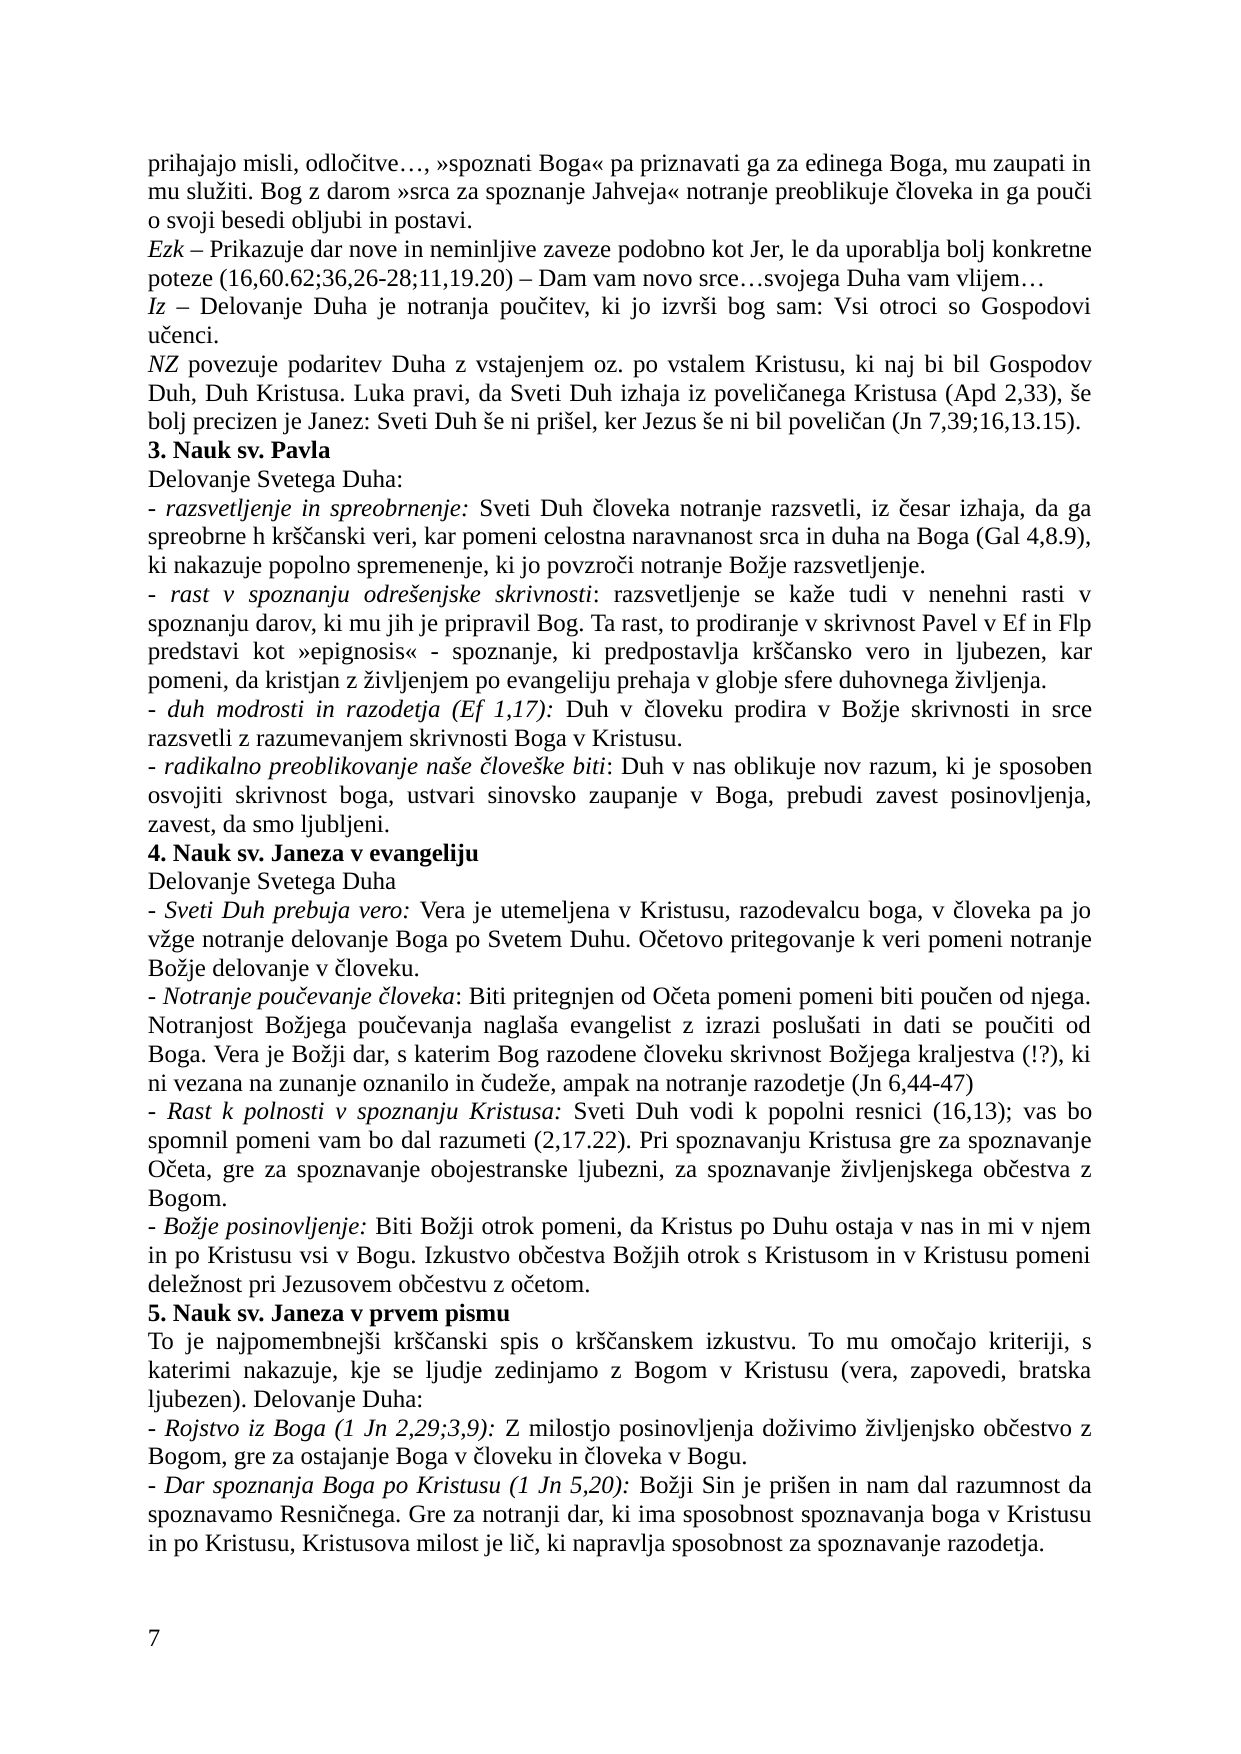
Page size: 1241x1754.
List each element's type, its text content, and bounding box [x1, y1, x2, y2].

text - duh modrosti in razodetja (Ef 1,17): Duh v človeku prodira v Božje skrivnosti in srce razsvetli z razumevanjem skrivnosti Boga v Kristusu. [148, 694, 1093, 751]
text 5. Nauk sv. Janeza v prvem pismu [148, 1298, 1093, 1326]
text - Rast k polnosti v spoznanju Kristusa: Sveti Duh vodi k popolni resnici (16,13); vas bo spomnil pomeni vam bo dal razumeti (2,17.22). Pri spoznavanju Kristusa gre za spoznavanje Očeta, gre za spoznavanje obojestranske ljubezni, za spoznavanje življenjskega občestva z Bogom. [148, 1096, 1093, 1211]
text - razsvetljenje in spreobrnenje: Sveti Duh človeka notranje razsvetli, iz česar izhaja, da ga spreobrne h krščanski veri, kar pomeni celostna naravnanost srca in duha na Boga (Gal 4,8.9), ki nakazuje popolno spremenenje, ki jo povzroči notranje Božje razsvetljenje. [148, 493, 1093, 579]
text Ezk – Prikazuje dar nove in neminljive zaveze podobno kot Jer, le da uporablja bolj konkretne poteze (16,60.62;36,26-28;11,19.20) – Dam vam novo srce…svojega Duha vam vlijem… [148, 234, 1093, 291]
text 4. Nauk sv. Janeza v evangeliju [148, 838, 1093, 866]
text NZ povezuje podaritev Duha z vstajenjem oz. po vstalem Kristusu, ki naj bi bil Gospodov Duh, Duh Kristusa. Luka pravi, da Sveti Duh izhaja iz poveličanega Kristusa (Apd 2,33), še bolj precizen je Janez: Sveti Duh še ni prišel, ker Jezus še ni bil poveličan (Jn 7,39;16,13.15). [148, 349, 1093, 435]
text - Božje posinovljenje: Biti Božji otrok pomeni, da Kristus po Duhu ostaja v nas in mi v njem in po Kristusu vsi v Bogu. Izkustvo občestva Božjih otrok s Kristusom in v Kristusu pomeni deležnost pri Jezusovem občestvu z očetom. [148, 1211, 1093, 1298]
text - rast v spoznanju odrešenjske skrivnosti: razsvetljenje se kaže tudi v nenehni rasti v spoznanju darov, ki mu jih je pripravil Bog. Ta rast, to prodiranje v skrivnost Pavel v Ef in Flp predstavi kot »epignosis« - spoznanje, ki predpostavlja krščansko vero in ljubezen, kar pomeni, da kristjan z življenjem po evangeliju prehaja v globje sfere duhovnega življenja. [148, 579, 1093, 694]
text - radikalno preoblikovanje naše človeške biti: Duh v nas oblikuje nov razum, ki je sposoben osvojiti skrivnost boga, ustvari sinovsko zaupanje v Boga, prebudi zavest posinovljenja, zavest, da smo ljubljeni. [148, 751, 1093, 838]
text - Rojstvo iz Boga (1 Jn 2,29;3,9): Z milostjo posinovljenja doživimo življenjsko občestvo z Bogom, gre za ostajanje Boga v človeku in človeka v Bogu. [148, 1413, 1093, 1470]
text Delovanje Svetega Duha [148, 866, 1093, 895]
text prihajajo misli, odločitve…, »spoznati Boga« pa priznavati ga za edinega Boga, mu zaupati in mu služiti. Bog z darom »srca za spoznanje Jahveja« notranje preoblikuje človeka in ga pouči o svoji besedi obljubi in postavi. [148, 148, 1093, 234]
text Iz – Delovanje Duha je notranja poučitev, ki jo izvrši bog sam: Vsi otroci so Gospodovi učenci. [148, 291, 1093, 349]
text - Dar spoznanja Boga po Kristusu (1 Jn 5,20): Božji Sin je prišen in nam dal razumnost da spoznavamo Resničnega. Gre za notranji dar, ki ima sposobnost spoznavanja boga v Kristusu in po Kristusu, Kristusova milost je lič, ki napravlja sposobnost za spoznavanje razodetja. [148, 1470, 1093, 1556]
text To je najpomembnejši krščanski spis o krščanskem izkustvu. To mu omočajo kriteriji, s katerimi nakazuje, kje se ljudje zedinjamo z Bogom v Kristusu (vera, zapovedi, bratska ljubezen). Delovanje Duha: [148, 1326, 1093, 1413]
text - Notranje poučevanje človeka: Biti pritegnjen od Očeta pomeni pomeni biti poučen od njega. Notranjost Božjega poučevanja naglaša evangelist z izrazi poslušati in dati se poučiti od Boga. Vera je Božji dar, s katerim Bog razodene človeku skrivnost Božjega kraljestva (!?), ki ni vezana na zunanje oznanilo in čudeže, ampak na notranje razodetje (Jn 6,44-47) [148, 981, 1093, 1096]
text 3. Nauk sv. Pavla [148, 435, 1093, 464]
text - Sveti Duh prebuja vero: Vera je utemeljena v Kristusu, razodevalcu boga, v človeka pa jo vžge notranje delovanje Boga po Svetem Duhu. Očetovo pritegovanje k veri pomeni notranje Božje delovanje v človeku. [148, 895, 1093, 981]
text Delovanje Svetega Duha: [148, 464, 1093, 493]
